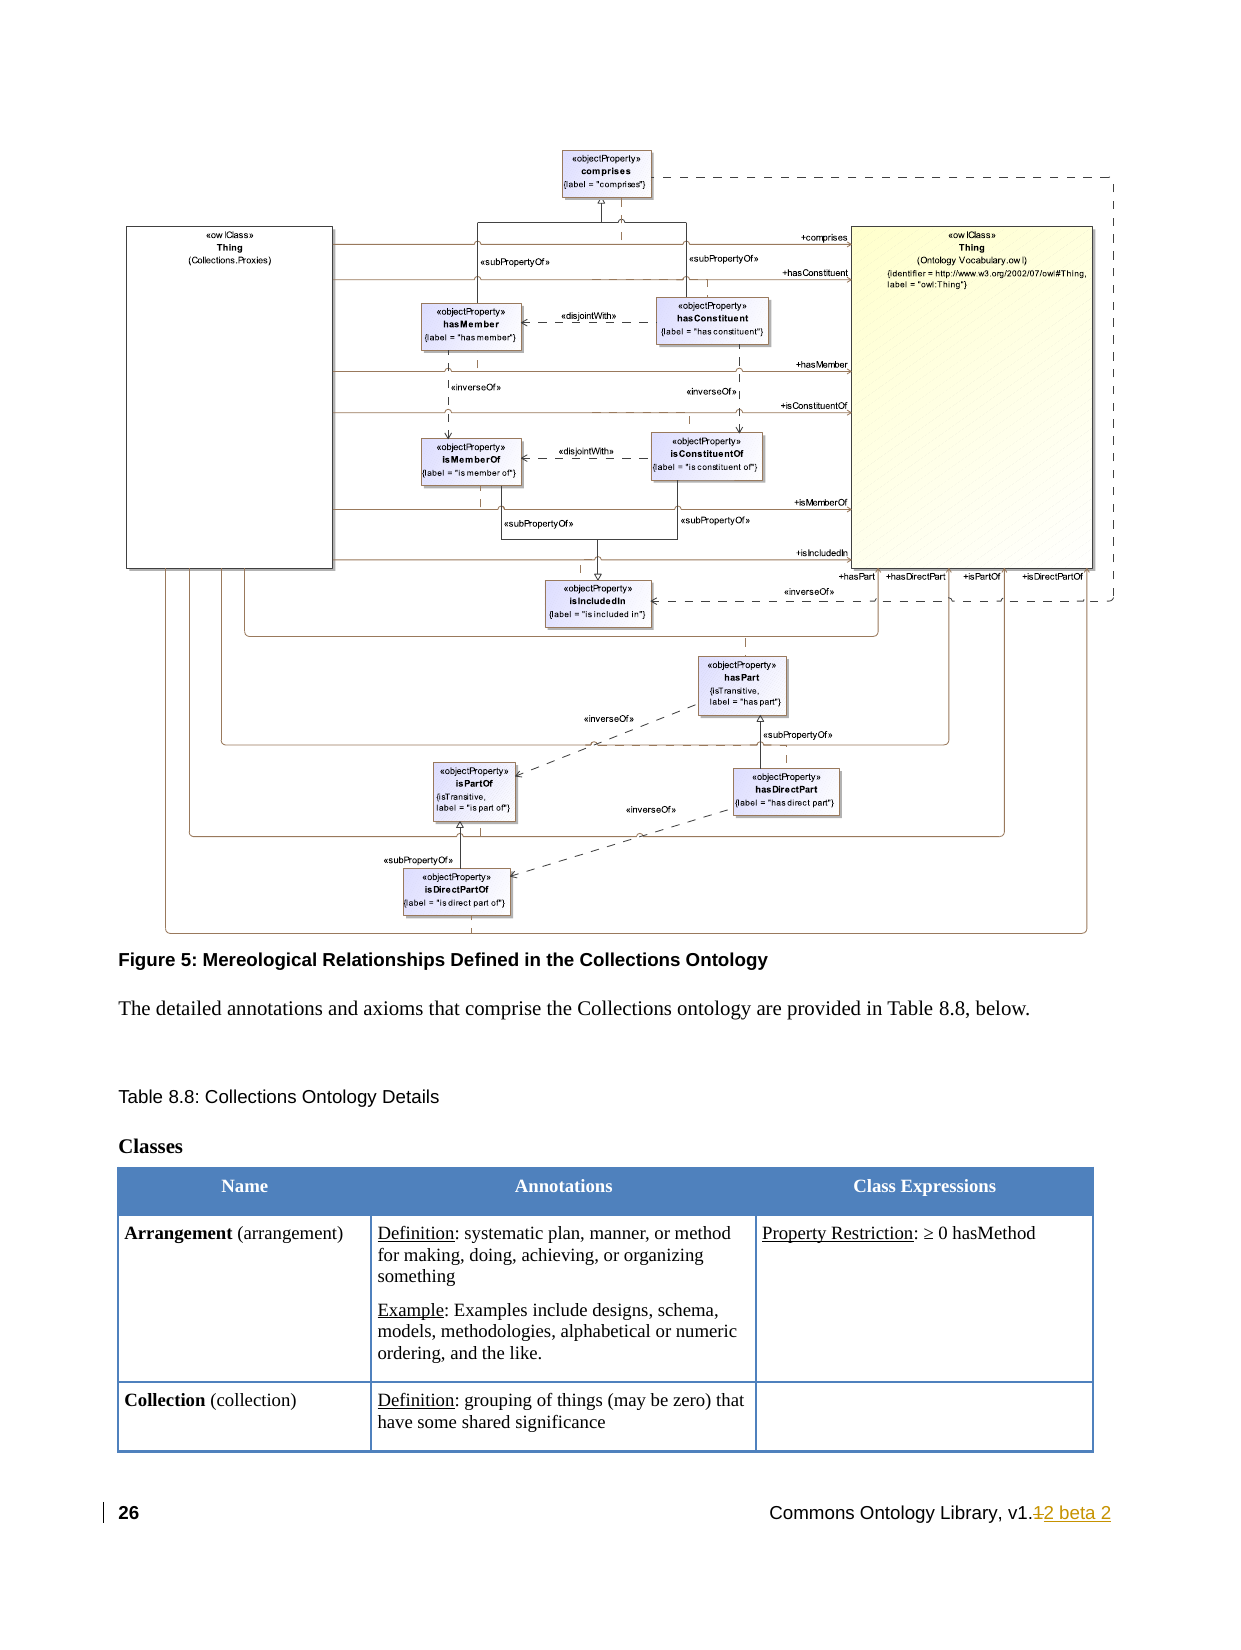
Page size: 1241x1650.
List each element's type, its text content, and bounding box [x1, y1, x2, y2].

table_cell Definition: grouping of things (may be zero) that have some shared significance [372, 1383, 755, 1450]
table_cell Collection (collection) [119, 1383, 370, 1450]
table_cell [757, 1383, 1092, 1450]
text Classes [118, 1134, 1122, 1158]
table_header Annotations [372, 1169, 755, 1214]
table_cell Arrangement (arrangement) [119, 1216, 370, 1381]
text Table 8.8: Collections Ontology Details [118, 1086, 1122, 1108]
text The detailed annotations and axioms that comprise the Collections ontology are provided in Table 8.8, below. [118, 970, 1122, 1020]
table_cell Definition: systematic plan, manner, or method for making, doing, achieving, or organizing something Example: Examples include designs, schema, models, methodologies, alphabetical or numeric ordering, and the like. [372, 1216, 755, 1381]
text Figure 5: Mereological Relationships Defined in the Collections Ontology [118, 942, 1122, 970]
text [118, 118, 1122, 141]
table_cell Property Restriction: ≥ 0 hasMethod [757, 1216, 1092, 1381]
table_header Name [119, 1169, 370, 1214]
table_header Class Expressions [757, 1169, 1092, 1214]
